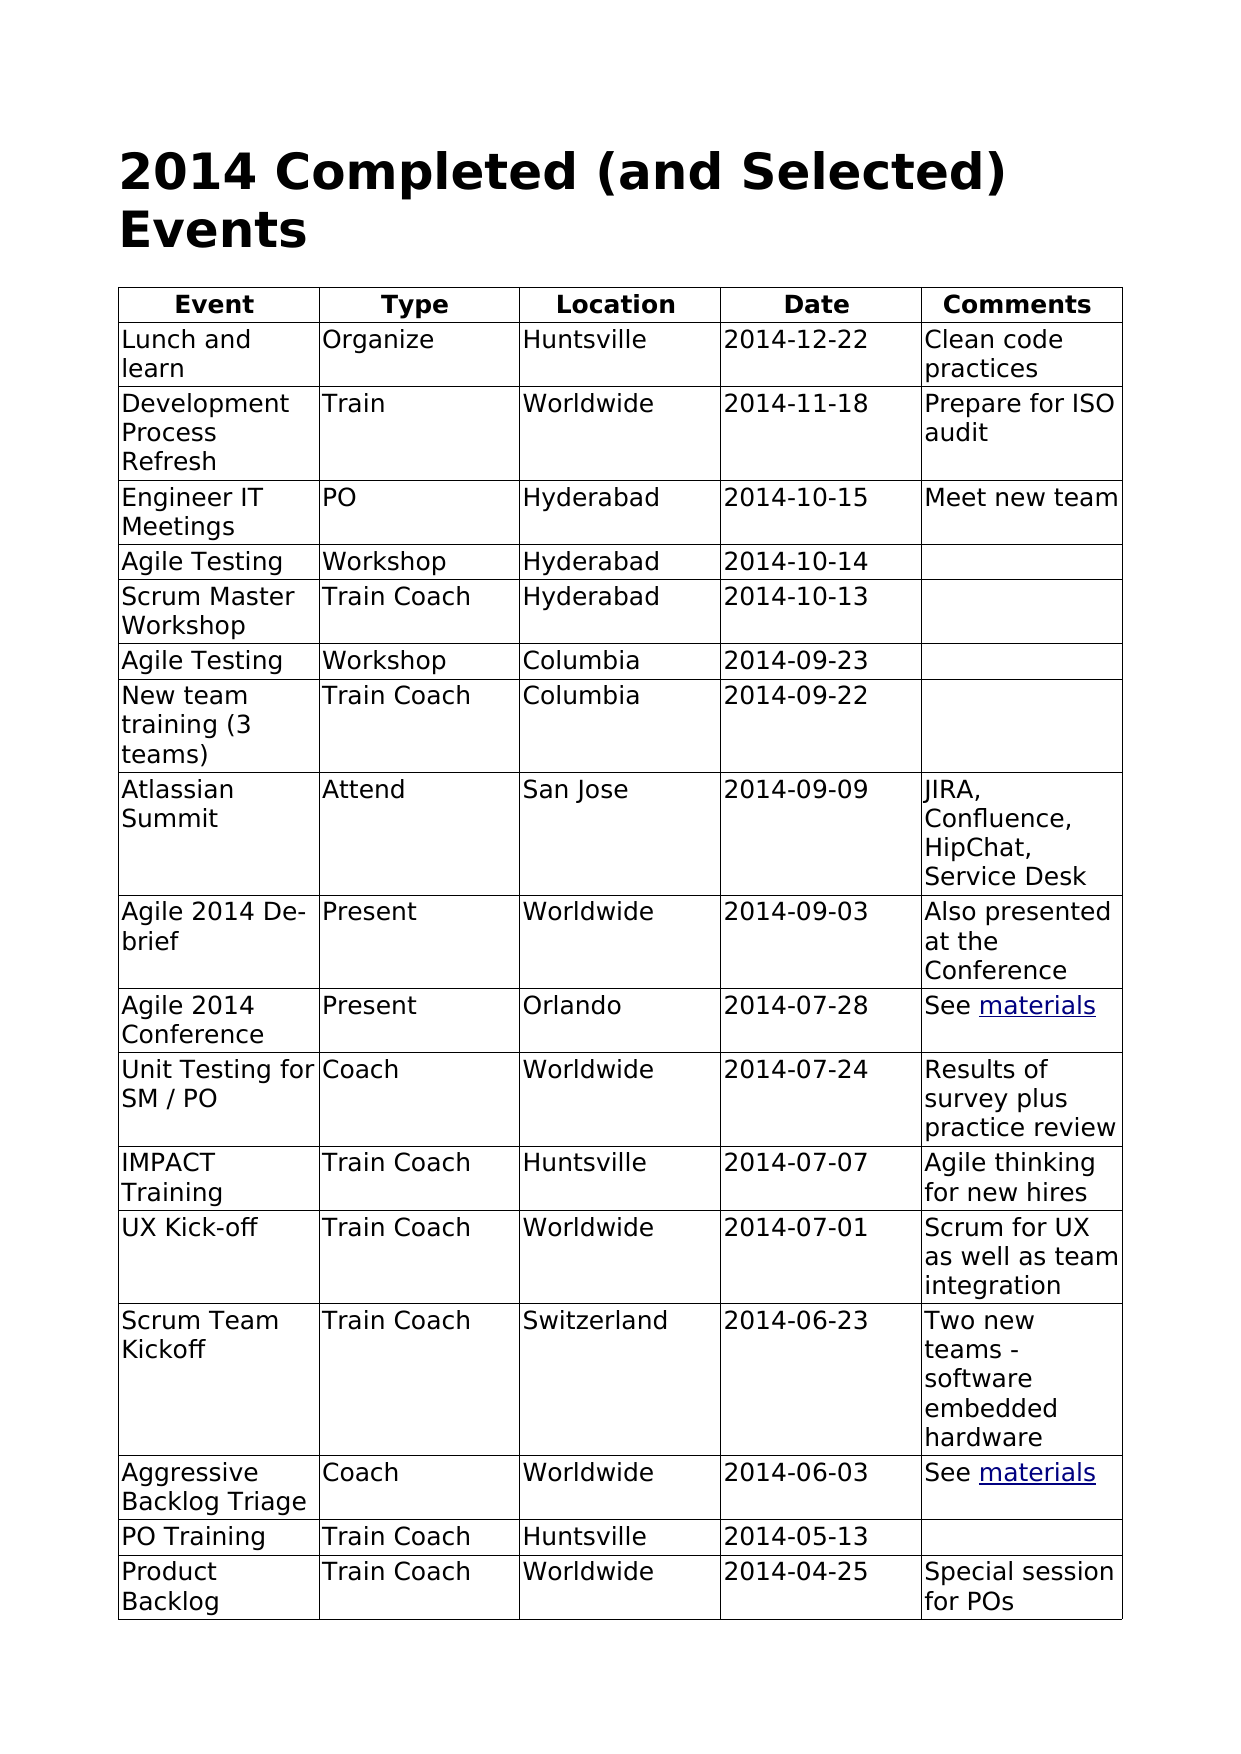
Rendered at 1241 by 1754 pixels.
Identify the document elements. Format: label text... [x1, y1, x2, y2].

table_cell Aggressive Backlog Triage [119, 1456, 319, 1519]
table_cell PO Training [119, 1520, 319, 1554]
table_cell Hyderabad [520, 545, 720, 579]
table_cell Scrum Master Workshop [119, 580, 319, 643]
table_cell Train Coach [320, 1556, 519, 1619]
table_cell UX Kick-off [119, 1211, 319, 1303]
table_cell 2014-05-13 [721, 1520, 921, 1554]
table_cell [922, 1520, 1122, 1554]
table_cell Agile Testing [119, 644, 319, 678]
table_cell Present [320, 989, 519, 1052]
table_cell Columbia [520, 644, 720, 678]
table_cell Prepare for ISO audit [922, 387, 1122, 480]
table_cell Train Coach [320, 1211, 519, 1303]
table_header Date [721, 288, 921, 322]
table_cell 2014-07-01 [721, 1211, 921, 1303]
table_cell Scrum for UX as well as team integration [922, 1211, 1122, 1303]
table_cell [922, 644, 1122, 678]
table_cell Scrum Team Kickoff [119, 1304, 319, 1455]
table_cell IMPACT Training [119, 1147, 319, 1210]
table_cell Worldwide [520, 1556, 720, 1619]
table_cell Worldwide [520, 1456, 720, 1519]
table_cell Meet new team [922, 481, 1122, 544]
table_cell Organize [320, 323, 519, 386]
table_cell Train Coach [320, 1147, 519, 1210]
table_cell Engineer IT Meetings [119, 481, 319, 544]
table_cell Worldwide [520, 1053, 720, 1146]
table_cell [922, 680, 1122, 772]
table_cell Agile Testing [119, 545, 319, 579]
table_cell [922, 545, 1122, 579]
table_cell PO [320, 481, 519, 544]
table_cell San Jose [520, 773, 720, 894]
table_cell Present [320, 896, 519, 988]
table_cell Product Backlog [119, 1556, 319, 1619]
table_cell 2014-07-28 [721, 989, 921, 1052]
table_cell Huntsville [520, 1147, 720, 1210]
table_cell Hyderabad [520, 580, 720, 643]
table_header Event [119, 288, 319, 322]
table_cell Train Coach [320, 1520, 519, 1554]
table_header Comments [922, 288, 1122, 322]
table_cell New team training (3 teams) [119, 680, 319, 772]
table_cell Train [320, 387, 519, 480]
table_cell Train Coach [320, 580, 519, 643]
table_cell 2014-09-09 [721, 773, 921, 894]
table_cell 2014-11-18 [721, 387, 921, 480]
table_cell Two new teams - software embedded hardware [922, 1304, 1122, 1455]
table_cell Special session for POs [922, 1556, 1122, 1619]
table_cell 2014-09-22 [721, 680, 921, 772]
table_cell Train Coach [320, 1304, 519, 1455]
table_cell Clean code practices [922, 323, 1122, 386]
table_cell Coach [320, 1456, 519, 1519]
table_cell Workshop [320, 545, 519, 579]
table_cell 2014-06-23 [721, 1304, 921, 1455]
table_cell 2014-09-03 [721, 896, 921, 988]
table_cell 2014-06-03 [721, 1456, 921, 1519]
table_cell Worldwide [520, 387, 720, 480]
table_cell Worldwide [520, 1211, 720, 1303]
table_cell 2014-04-25 [721, 1556, 921, 1619]
table_cell Columbia [520, 680, 720, 772]
table_cell Atlassian Summit [119, 773, 319, 894]
table_cell JIRA, Confluence, HipChat, Service Desk [922, 773, 1122, 894]
table_header Type [320, 288, 519, 322]
table_cell See materials [922, 1456, 1122, 1519]
table_cell Huntsville [520, 1520, 720, 1554]
table_cell 2014-10-15 [721, 481, 921, 544]
table_header Location [520, 288, 720, 322]
table_cell 2014-07-07 [721, 1147, 921, 1210]
table_cell 2014-07-24 [721, 1053, 921, 1146]
table_cell Unit Testing for SM / PO [119, 1053, 319, 1146]
table_cell 2014-09-23 [721, 644, 921, 678]
table_cell [922, 580, 1122, 643]
table_cell Coach [320, 1053, 519, 1146]
subtitle 2014 Completed (and Selected) Events [118, 143, 1122, 259]
table_cell Train Coach [320, 680, 519, 772]
table_cell Huntsville [520, 323, 720, 386]
table_cell Lunch and learn [119, 323, 319, 386]
table_cell 2014-10-14 [721, 545, 921, 579]
table_cell Orlando [520, 989, 720, 1052]
table_cell Attend [320, 773, 519, 894]
table_cell Switzerland [520, 1304, 720, 1455]
table_cell Hyderabad [520, 481, 720, 544]
table_cell Agile 2014 Conference [119, 989, 319, 1052]
table_cell 2014-10-13 [721, 580, 921, 643]
table_cell Results of survey plus practice review [922, 1053, 1122, 1146]
table_cell See materials [922, 989, 1122, 1052]
table_cell Also presented at the Conference [922, 896, 1122, 988]
table_cell Agile 2014 De-brief [119, 896, 319, 988]
table_cell Workshop [320, 644, 519, 678]
table_cell Worldwide [520, 896, 720, 988]
table_cell Development Process Refresh [119, 387, 319, 480]
table_cell 2014-12-22 [721, 323, 921, 386]
table_cell Agile thinking for new hires [922, 1147, 1122, 1210]
